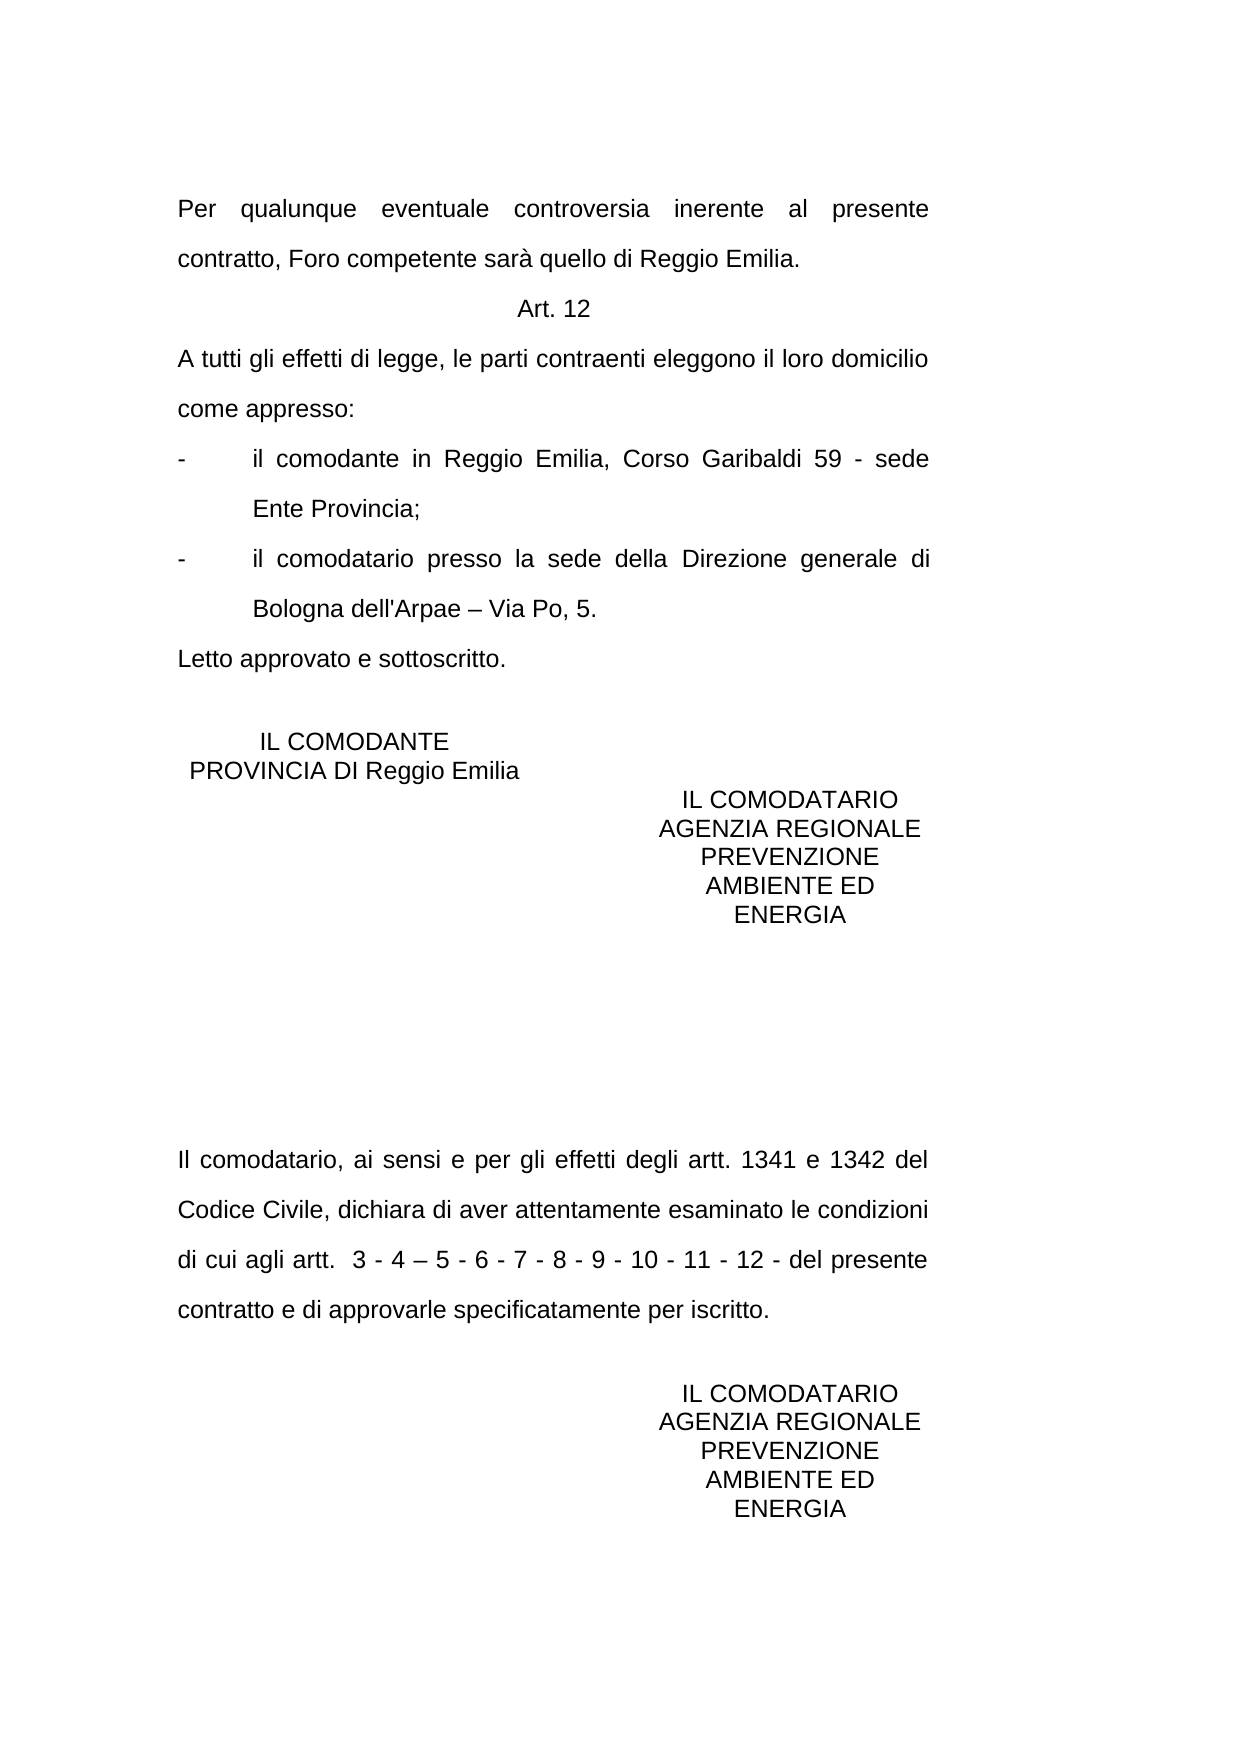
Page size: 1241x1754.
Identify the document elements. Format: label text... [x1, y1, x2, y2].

text Per qualunque eventuale controversia inerente al presente contratto, Foro competente sarà quello di Reggio Emilia. [177, 177, 930, 277]
text Letto approvato e sottoscritto. [177, 627, 930, 677]
text - il comodante in Reggio Emilia, Corso Garibaldi 59 - sede Ente Provincia; [177, 427, 930, 527]
text AGENZIA REGIONALE PREVENZIONE AMBIENTE ED ENERGIA [650, 1407, 930, 1522]
text - il comodatario presso la sede della Direzione generale di Bologna dell'Arpae – Via Po, 5. [177, 527, 930, 627]
text Art. 12 [177, 277, 930, 327]
subtitle IL COMODANTE [177, 727, 532, 756]
text IL COMODATARIO [650, 785, 930, 813]
text IL COMODATARIO [650, 1378, 930, 1407]
text AGENZIA REGIONALE PREVENZIONE AMBIENTE ED ENERGIA [650, 813, 930, 928]
text PROVINCIA DI Reggio Emilia [177, 756, 532, 785]
text A tutti gli effetti di legge, le parti contraenti eleggono il loro domicilio come appresso: [177, 327, 930, 427]
text Il comodatario, ai sensi e per gli effetti degli artt. 1341 e 1342 del Codice Civile, dichiara di aver attentamente esaminato le condizioni di cui agli artt. 3 - 4 – 5 - 6 - 7 - 8 - 9 - 10 - 11 - 12 - del presente contratto e di approvarle specificatamente per iscritto. [177, 1128, 930, 1328]
